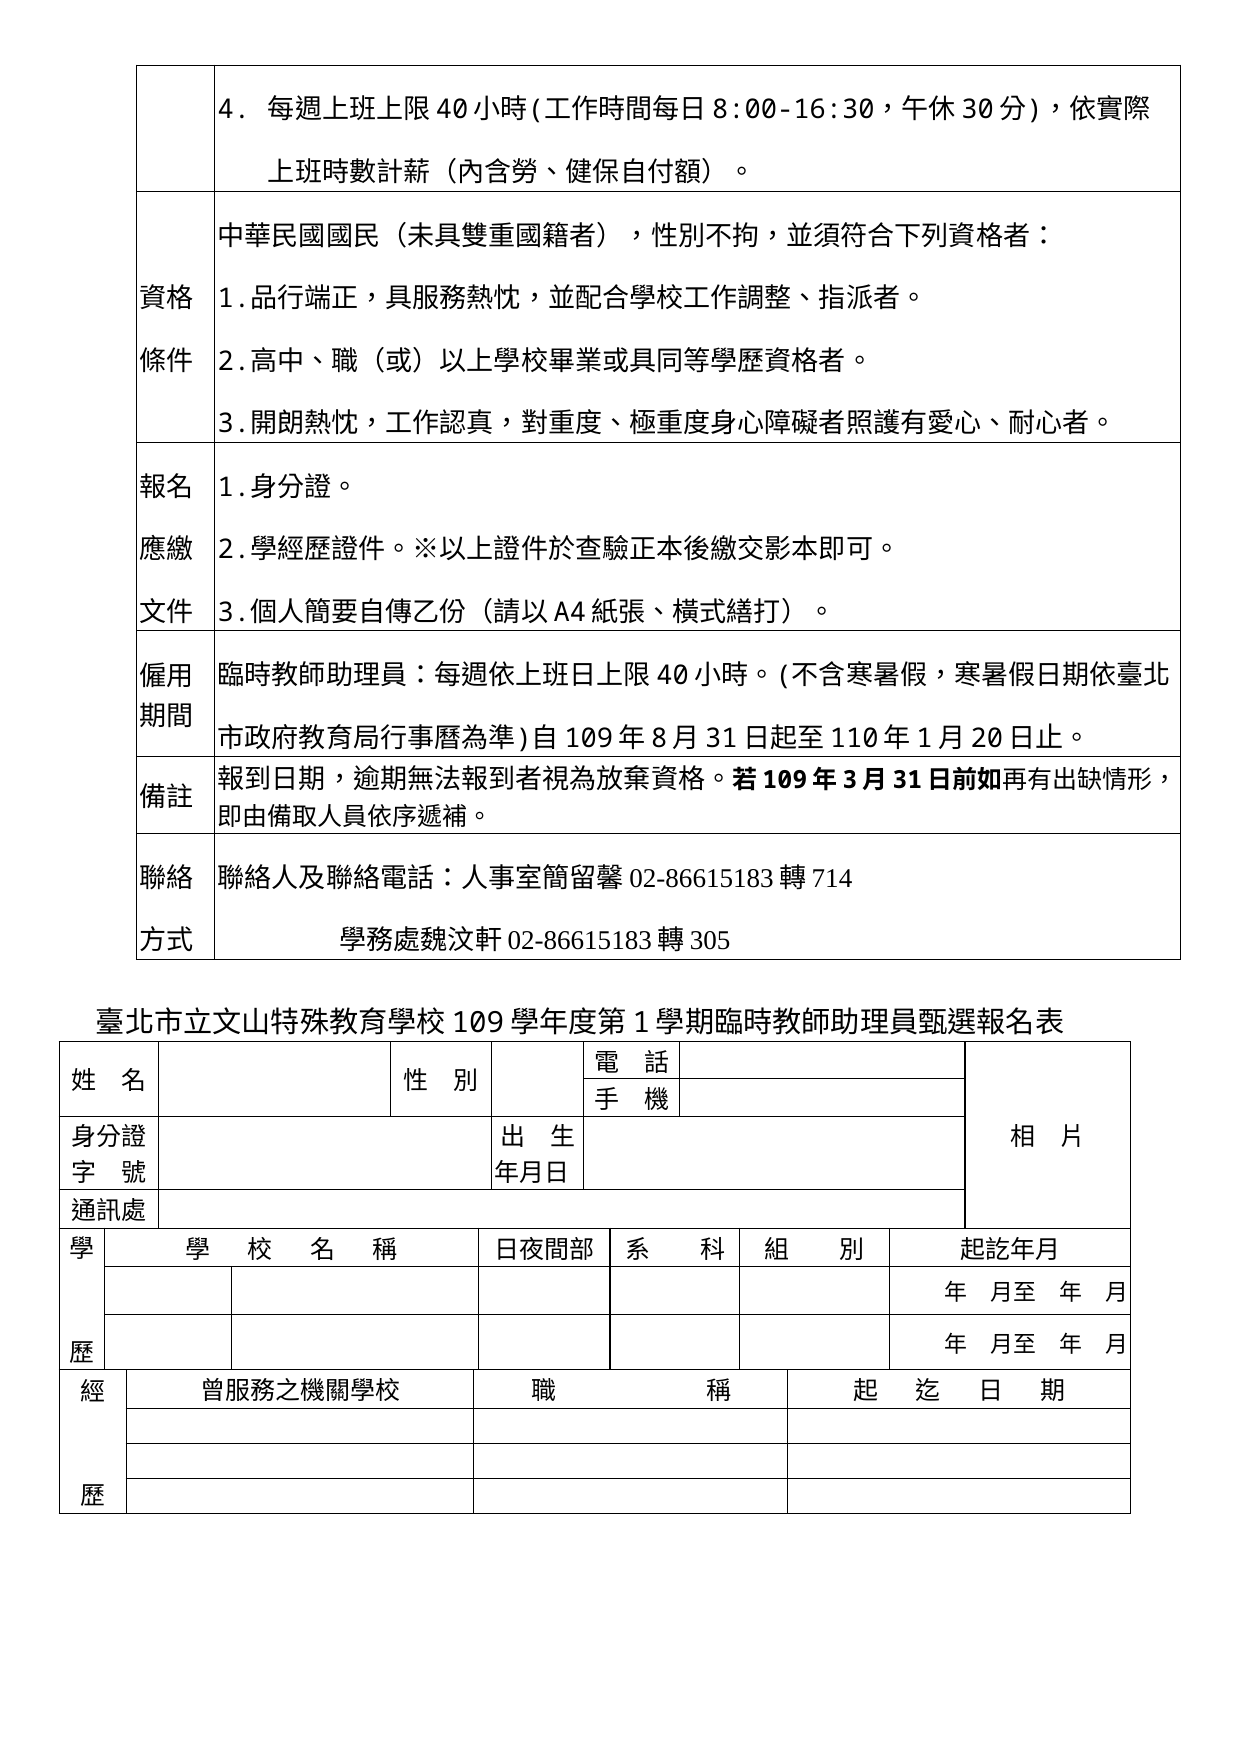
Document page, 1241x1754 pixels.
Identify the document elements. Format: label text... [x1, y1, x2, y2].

table_cell 組 別 [740, 1229, 889, 1266]
table_cell [788, 1479, 1130, 1513]
table_cell 年 月至 年 月 [890, 1315, 1130, 1369]
table_cell 報到日期，逾期無法報到者視為放棄資格。若109年3月31日前如再有出缺情形，即由備取人員依序遞補。 [215, 757, 1180, 833]
table_header [680, 1042, 964, 1078]
table_cell [105, 1315, 231, 1369]
table_cell [159, 1190, 964, 1227]
table_cell [788, 1409, 1130, 1443]
table_cell 中華民國國民（未具雙重國籍者），性別不拘，並須符合下列資格者： 1.品行端正，具服務熱忱，並配合學校工作調整、指派者。 2.高中、職（或）以上學校畢業或具同等學歷資格者。 3.開朗熱忱，工作認真，對重度、極重度身心障礙者照護有愛心、耐心者。 [215, 192, 1180, 442]
table_header [492, 1042, 583, 1116]
table_header [159, 1042, 390, 1116]
table_cell 聯絡 方式 [137, 834, 214, 959]
table_header 相 片 [966, 1042, 1130, 1227]
table_cell 臨時教師助理員：每週依上班日上限40小時。(不含寒暑假，寒暑假日期依臺北市政府教育局行事曆為準)自109年8月31日起至110年1月20日止。 [215, 631, 1180, 756]
table_cell 1.身分證。 2.學經歷證件。※以上證件於查驗正本後繳交影本即可。 3.個人簡要自傳乙份（請以A4紙張、橫式繕打）。 [215, 443, 1180, 630]
table_cell [137, 66, 214, 191]
table_cell [611, 1315, 739, 1369]
table_cell [611, 1267, 739, 1314]
table_header 電 話 [584, 1042, 679, 1078]
table_cell [159, 1117, 491, 1189]
table_cell 聯絡人及聯絡電話：人事室簡留馨02-86615183轉714 學務處魏汶軒02-86615183轉305 [215, 834, 1180, 959]
table_cell 年 月至 年 月 [890, 1267, 1130, 1314]
table_cell 身分證 字 號 [60, 1117, 158, 1189]
table_cell 曾服務之機關學校 [127, 1370, 473, 1407]
table_cell 僱用 期間 [137, 631, 214, 756]
table_cell 報名應繳文件 [137, 443, 214, 630]
table_cell [474, 1444, 787, 1478]
table_cell 手 機 [584, 1079, 679, 1116]
table_cell [680, 1079, 964, 1116]
table_cell [232, 1267, 478, 1314]
table_cell 職 稱 [474, 1370, 787, 1407]
table_cell [479, 1267, 609, 1314]
table_cell 資格 條件 [137, 192, 214, 442]
table_cell 起訖年月 [890, 1229, 1130, 1266]
table_cell [740, 1267, 889, 1314]
table_cell 學 歷 [60, 1229, 104, 1369]
table_cell [474, 1409, 787, 1443]
table_cell 自8日31日起至110年1月20日止，按時支薪（時薪每小時160元，並依教育局調整公告）。 自108年1月1日起可累積服務時數，服務累積時數達3201(含)小時者(由兼任鐘點特殊教育助理員提供歷年服務學校之服務時數證明)，依據核定之每週服務時數、實際服務天數核發，以時薪170元計算。 侵入性醫療重點學校，針對擔任校內主要照護重度、極重度或侵入性醫療學生所聘之兼任鐘點特殊教育助理員，如具照顧服務員證照者以時薪180元計算，具護士、護理師證照者以時薪200元計算。 每週上班上限40小時(工作時間每日8:00-16:30，午休30分)，依實際上班時數計薪（內含勞、健保自付額）。 [215, 66, 1180, 191]
table_cell 備註 [137, 757, 214, 833]
table_cell 學 校 名 稱 [105, 1229, 478, 1266]
table_cell [474, 1479, 787, 1513]
table_cell 系 科 [611, 1229, 739, 1266]
table_cell 日夜間部 [479, 1229, 609, 1266]
text 臺北市立文山特殊教育學校109學年度第1學期臨時教師助理員甄選報名表 [59, 978, 1181, 1041]
table_cell [127, 1444, 473, 1478]
table_cell [105, 1267, 231, 1314]
table_cell 出 生 年月日 [492, 1117, 583, 1189]
table_cell 通訊處 [60, 1190, 158, 1227]
table_cell [479, 1315, 609, 1369]
table_header 姓 名 [60, 1042, 158, 1116]
table_header 性 別 [391, 1042, 491, 1116]
table_cell [584, 1117, 964, 1189]
table_cell [127, 1409, 473, 1443]
table_cell 起 迄 日 期 [788, 1370, 1130, 1407]
table_cell [740, 1315, 889, 1369]
table_cell [232, 1315, 478, 1369]
table_cell [127, 1479, 473, 1513]
table_cell 經 歷 [60, 1370, 126, 1513]
table_cell [788, 1444, 1130, 1478]
